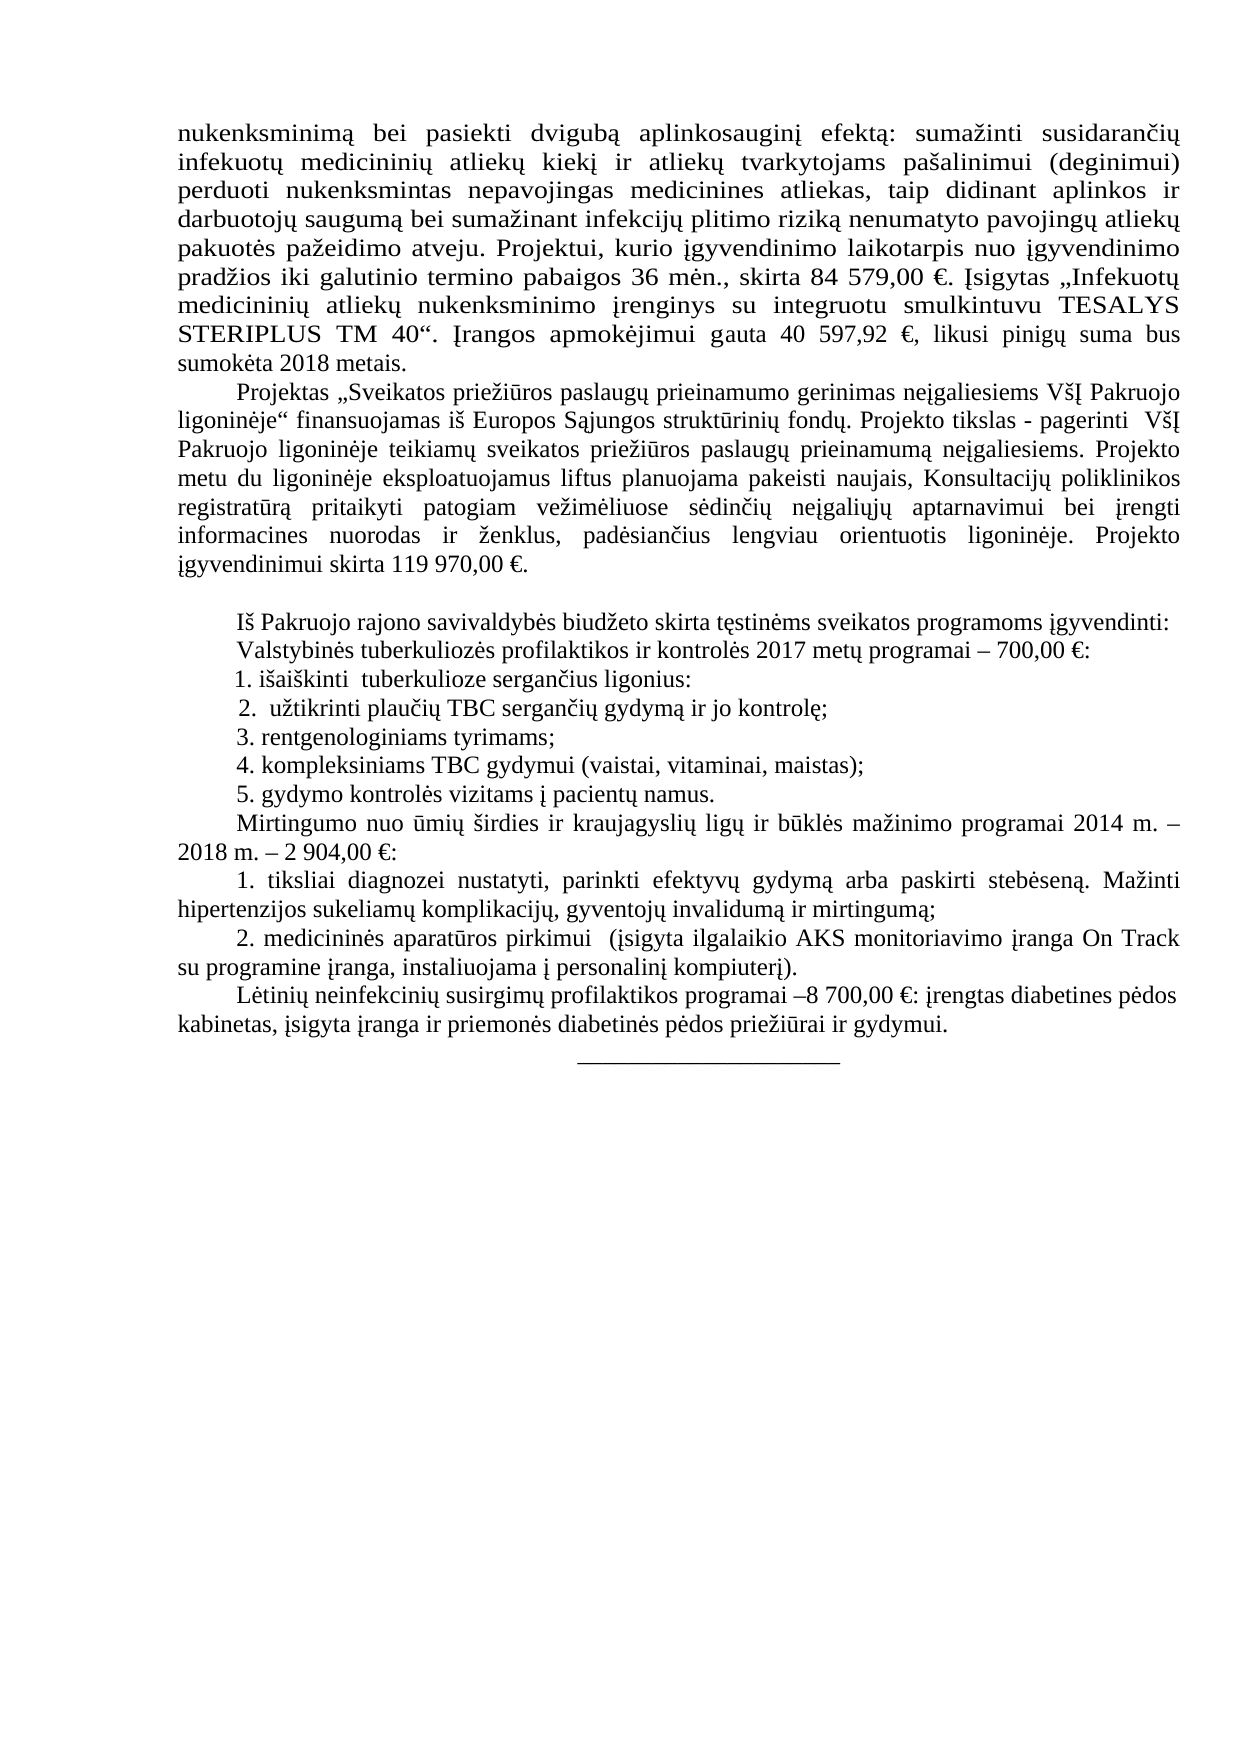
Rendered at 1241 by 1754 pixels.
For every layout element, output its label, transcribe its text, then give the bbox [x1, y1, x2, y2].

text 5. gydymo kontrolės vizitams į pacientų namus. [177, 779, 1181, 808]
text 3. rentgenologiniams tyrimams; [177, 722, 1181, 751]
text Lėtinių neinfekcinių susirgimų profilaktikos programai –8 700,00 €: įrengtas diabetines pėdos kabinetas, įsigyta įranga ir priemonės diabetinės pėdos priežiūrai ir gydymui. [177, 981, 1181, 1038]
text nukenksminimą bei pasiekti dvigubą aplinkosauginį efektą: sumažinti susidarančių infekuotų medicininių atliekų kiekį ir atliekų tvarkytojams pašalinimui (deginimui) perduoti nukenksmintas nepavojingas medicinines atliekas, taip didinant aplinkos ir darbuotojų saugumą bei sumažinant infekcijų plitimo riziką nenumatyto pavojingų atliekų pakuotės pažeidimo atveju. Projektui, kurio įgyvendinimo laikotarpis nuo įgyvendinimo pradžios iki galutinio termino pabaigos 36 mėn., skirta 84 579,00 €. Įsigytas „Infekuotų medicininių atliekų nukenksminimo įrenginys su integruotu smulkintuvu TESALYS STERIPLUS TM 40“. Įrangos apmokėjimui gauta 40 597,92 €, likusi pinigų suma bus sumokėta 2018 metais. [177, 118, 1181, 377]
list 2. medicininės aparatūros pirkimui (įsigyta ilgalaikio AKS monitoriavimo įranga On Track su programine įranga, instaliuojama į personalinį kompiuterį). [177, 923, 1181, 981]
text 2. užtikrinti plaučių TBC sergančių gydymą ir jo kontrolę; [177, 693, 1181, 722]
list _____________________ [177, 1038, 1181, 1067]
text Valstybinės tuberkuliozės profilaktikos ir kontrolės 2017 metų programai – 700,00 €: [177, 636, 1181, 664]
text 1. išaiškinti tuberkulioze sergančius ligonius: [177, 664, 1181, 693]
text 1. tiksliai diagnozei nustatyti, parinkti efektyvų gydymą arba paskirti stebėseną. Mažinti hipertenzijos sukeliamų komplikacijų, gyventojų invalidumą ir mirtingumą; [177, 866, 1181, 923]
list Iš Pakruojo rajono savivaldybės biudžeto skirta tęstinėms sveikatos programoms įgyvendinti: [177, 607, 1181, 636]
text 4. kompleksiniams TBC gydymui (vaistai, vitaminai, maistas); [177, 751, 1181, 779]
list Projektas „Sveikatos priežiūros paslaugų prieinamumo gerinimas neįgaliesiems VšĮ Pakruojo ligoninėje“ finansuojamas iš Europos Sąjungos struktūrinių fondų. Projekto tikslas - pagerinti VšĮ Pakruojo ligoninėje teikiamų sveikatos priežiūros paslaugų prieinamumą neįgaliesiems. Projekto metu du ligoninėje eksploatuojamus liftus planuojama pakeisti naujais, Konsultacijų poliklinikos registratūrą pritaikyti patogiam vežimėliuose sėdinčių neįgaliųjų aptarnavimui bei įrengti informacines nuorodas ir ženklus, padėsiančius lengviau orientuotis ligoninėje. Projekto įgyvendinimui skirta 119 970,00 €. [177, 377, 1181, 578]
text Mirtingumo nuo ūmių širdies ir kraujagyslių ligų ir būklės mažinimo programai 2014 m. – 2018 m. – 2 904,00 €: [177, 808, 1181, 866]
